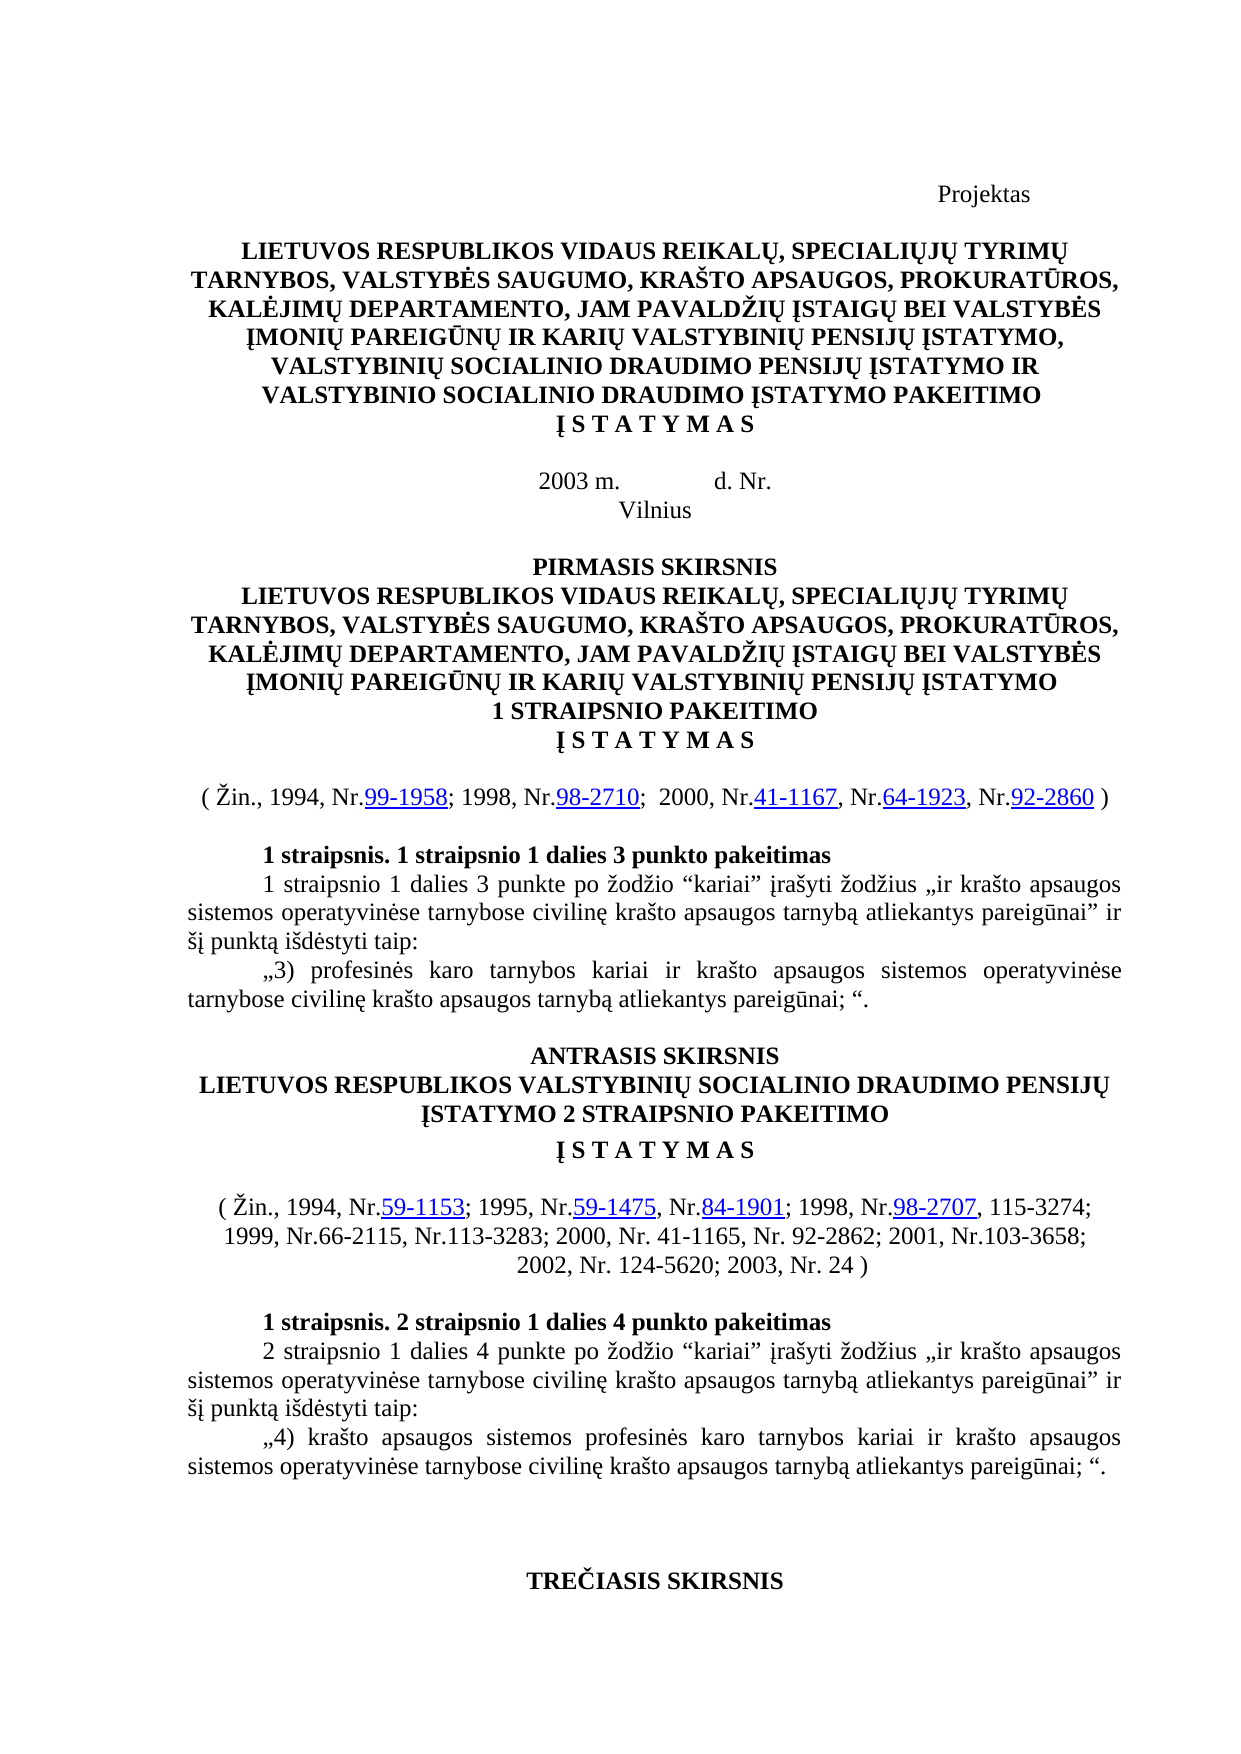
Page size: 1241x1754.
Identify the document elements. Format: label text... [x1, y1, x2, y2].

text LIETUVOS RESPUBLIKOS VIDAUS REIKALŲ, SPECIALIŲJŲ TYRIMŲ TARNYBOS, VALSTYBĖS SAUGUMO, KRAŠTO APSAUGOS, PROKURATŪROS, KALĖJIMŲ DEPARTAMENTO, JAM PAVALDŽIŲ ĮSTAIGŲ BEI VALSTYBĖS ĮMONIŲ PAREIGŪNŲ IR KARIŲ VALSTYBINIŲ PENSIJŲ ĮSTATYMO, [187, 236, 1122, 351]
text 1 STRAIPSNIO PAKEITIMO [187, 696, 1122, 725]
text LIETUVOS RESPUBLIKOS VIDAUS REIKALŲ, SPECIALIŲJŲ TYRIMŲ TARNYBOS, VALSTYBĖS SAUGUMO, KRAŠTO APSAUGOS, PROKURATŪROS, KALĖJIMŲ DEPARTAMENTO, JAM PAVALDŽIŲ ĮSTAIGŲ BEI VALSTYBĖS ĮMONIŲ PAREIGŪNŲ IR KARIŲ VALSTYBINIŲ PENSIJŲ ĮSTATYMO [187, 581, 1122, 696]
text VALSTYBINIO SOCIALINIO DRAUDIMO ĮSTATYMO PAKEITIMO [187, 380, 1122, 409]
text trečiasis skirsnis [187, 1566, 1122, 1595]
text LIETUVOS RESPUBLIKOS VALSTYBINIŲ SOCIALINIO DRAUDIMO PENSIJŲ ĮSTATYMO 2 STRAIPSNIO PAKEITIMO [187, 1070, 1122, 1127]
text 2 straipsnio 1 dalies 4 punkte po žodžio “kariai” įrašyti žodžius „ir krašto apsaugos sistemos operatyvinėse tarnybose civilinę krašto apsaugos tarnybą atliekantys pareigūnai” ir šį punktą išdėstyti taip: [187, 1336, 1122, 1422]
text Į S T A T Y M A S [187, 409, 1122, 437]
text Vilnius [187, 495, 1122, 524]
text 1 straipsnio 1 dalies 3 punkte po žodžio “kariai” įrašyti žodžius „ir krašto apsaugos sistemos operatyvinėse tarnybose civilinę krašto apsaugos tarnybą atliekantys pareigūnai” ir šį punktą išdėstyti taip: [187, 869, 1122, 955]
text 1 straipsnis. 2 straipsnio 1 dalies 4 punkto pakeitimas [187, 1307, 1122, 1336]
text antrasis skirsnis [187, 1041, 1122, 1070]
text ( Žin., 1994, Nr.99-1958; 1998, Nr.98-2710; 2000, Nr.41-1167, Nr.64-1923, Nr.92-2860 ) [187, 782, 1122, 811]
text 2002, Nr. 124-5620; 2003, Nr. 24 ) [187, 1250, 1122, 1278]
text Į S T A T Y M A S [187, 725, 1122, 754]
text 2003 m. d. Nr. [187, 466, 1122, 495]
text Į S T A T Y M A S [187, 1135, 1122, 1163]
text ( Žin., 1994, Nr.59-1153; 1995, Nr.59-1475, Nr.84-1901; 1998, Nr.98-2707, 115-3274; 1999, Nr.66-2115, Nr.113-3283; 2000, Nr. 41-1165, Nr. 92-2862; 2001, Nr.103-3658; [187, 1192, 1122, 1250]
text „3) profesinės karo tarnybos kariai ir krašto apsaugos sistemos operatyvinėse tarnybose civilinę krašto apsaugos tarnybą atliekantys pareigūnai; “. [187, 955, 1122, 1012]
text pirmasis skirsnis [187, 552, 1122, 581]
text VALSTYBINIŲ SOCIALINIO DRAUDIMO PENSIJŲ ĮSTATYMO IR [187, 351, 1122, 380]
text Projektas [862, 179, 1122, 207]
text „4) krašto apsaugos sistemos profesinės karo tarnybos kariai ir krašto apsaugos sistemos operatyvinėse tarnybose civilinę krašto apsaugos tarnybą atliekantys pareigūnai; “. [187, 1422, 1122, 1480]
text 1 straipsnis. 1 straipsnio 1 dalies 3 punkto pakeitimas [187, 840, 1122, 869]
